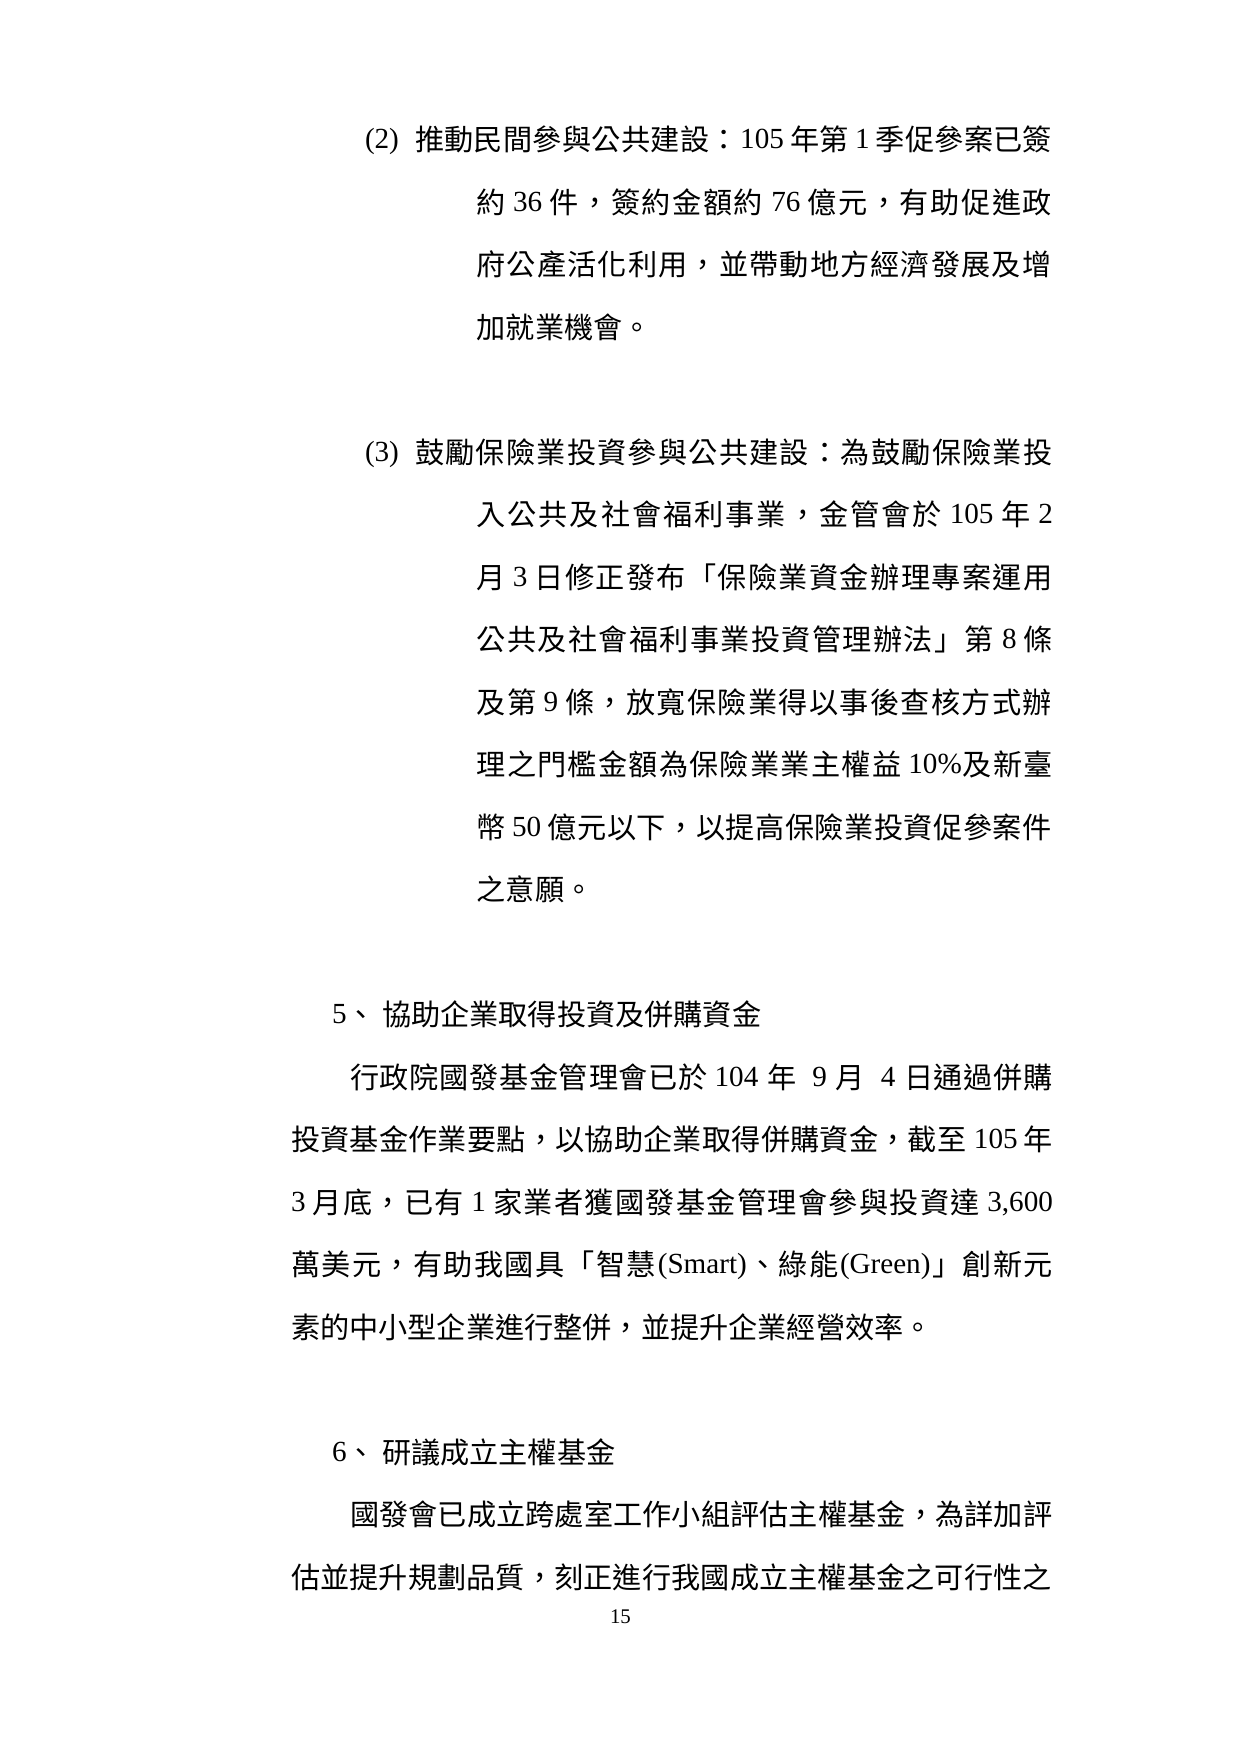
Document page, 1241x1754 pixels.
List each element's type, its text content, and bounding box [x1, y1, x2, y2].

list 鼓勵保險業投資參與公共建設：為鼓勵保險業投入公共及社會福利事業，金管會於105年2月3日修正發布「保險業資金辦理專案運用公共及社會福利事業投資管理辦法」第8條及第9條，放寬保險業得以事後查核方式辦理之門檻金額為保險業業主權益10%及新臺幣50億元以下，以提高保險業投資促參案件之意願。 [365, 409, 1053, 909]
list 研議成立主權基金 [332, 1409, 1053, 1471]
list 協助企業取得投資及併購資金 [332, 971, 1053, 1034]
list 推動民間參與公共建設：105年第1季促參案已簽約36件，簽約金額約76億元，有助促進政府公產活化利用，並帶動地方經濟發展及增加就業機會。 [365, 96, 1053, 346]
text 國發會已成立跨處室工作小組評估主權基金，為詳加評估並提升規劃品質，刻正進行我國成立主權基金之可行性之 [291, 1471, 1053, 1596]
text 行政院國發基金管理會已於104 年 9 月 4 日通過併購投資基金作業要點，以協助企業取得併購資金，截至105年3月底，已有1家業者獲國發基金管理會參與投資達3,600萬美元，有助我國具「智慧(Smart)、綠能(Green)」創新元素的中小型企業進行整併，並提升企業經營效率。 [291, 1034, 1053, 1346]
